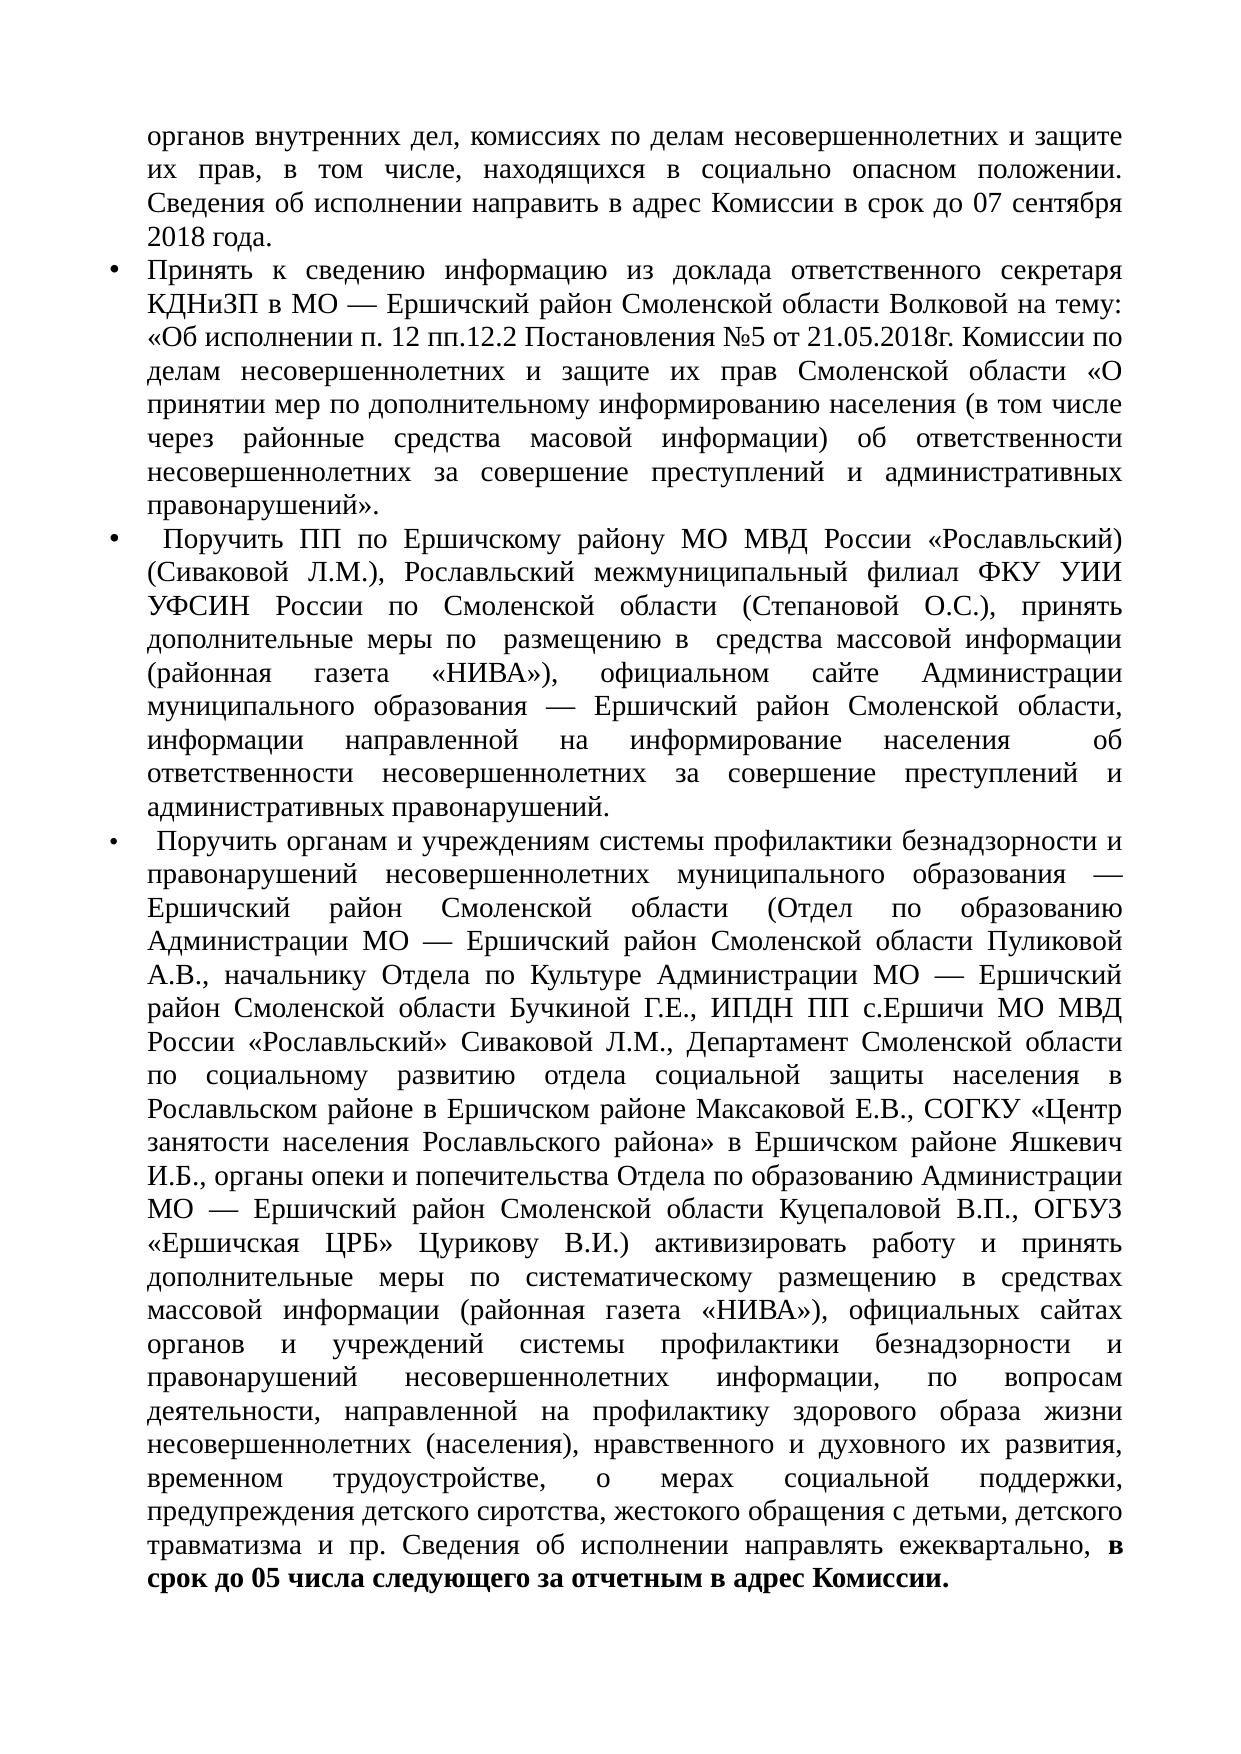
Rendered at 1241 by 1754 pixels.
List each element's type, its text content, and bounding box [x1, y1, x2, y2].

list Поручить органам и учреждениям системы профилактики безнадзорности и правонарушений несовершеннолетних муниципального образования — Ершичский район Смоленской области (Отдел по образованию Администрации МО — Ершичский район Смоленской области Пуликовой А.В., начальнику Отдела по Культуре Администрации МО — Ершичский район Смоленской области Бучкиной Г.Е., ИПДН ПП с.Ершичи МО МВД России «Рославльский» Сиваковой Л.М., Департамент Смоленской области по социальному развитию отдела социальной защиты населения в Рославльском районе в Ершичском районе Максаковой Е.В., СОГКУ «Центр занятости населения Рославльского района» в Ершичском районе Яшкевич И.Б., органы опеки и попечительства Отдела по образованию Администрации МО — Ершичский район Смоленской области Куцепаловой В.П., ОГБУЗ «Ершичская ЦРБ» Цурикову В.И.) активизировать работу и принять дополнительные меры по систематическому размещению в средствах массовой информации (районная газета «НИВА»), официальных сайтах органов и учреждений системы профилактики безнадзорности и правонарушений несовершеннолетних информации, по вопросам деятельности, направленной на профилактику здорового образа жизни несовершеннолетних (населения), нравственного и духовного их развития, временном трудоустройстве, о мерах социальной поддержки, предупреждения детского сиротства, жестокого обращения с детьми, детского травматизма и пр. Сведения об исполнении направлять ежеквартально, в срок до 05 числа следующего за отчетным в адрес Комиссии. [109, 823, 1123, 1594]
list органов внутренних дел, комиссиях по делам несовершеннолетних и защите их прав, в том числе, находящихся в социально опасном положении. Сведения об исполнении направить в адрес Комиссии в срок до 07 сентября 2018 года. [109, 118, 1123, 252]
list Поручить ПП по Ершичскому району МО МВД России «Рославльский) (Сиваковой Л.М.), Рославльский межмуниципальный филиал ФКУ УИИ УФСИН России по Смоленской области (Степановой О.С.), принять дополнительные меры по размещению в средства массовой информации (районная газета «НИВА»), официальном сайте Администрации муниципального образования — Ершичский район Смоленской области, информации направленной на информирование населения об ответственности несовершеннолетних за совершение преступлений и административных правонарушений. [109, 521, 1123, 823]
list Принять к сведению информацию из доклада ответственного секретаря КДНиЗП в МО — Ершичский район Смоленской области Волковой на тему: «Об исполнении п. 12 пп.12.2 Постановления №5 от 21.05.2018г. Комиссии по делам несовершеннолетних и защите их прав Смоленской области «О принятии мер по дополнительному информированию населения (в том числе через районные средства масовой информации) об ответственности несовершеннолетних за совершение преступлений и административных правонарушений». [109, 252, 1123, 521]
